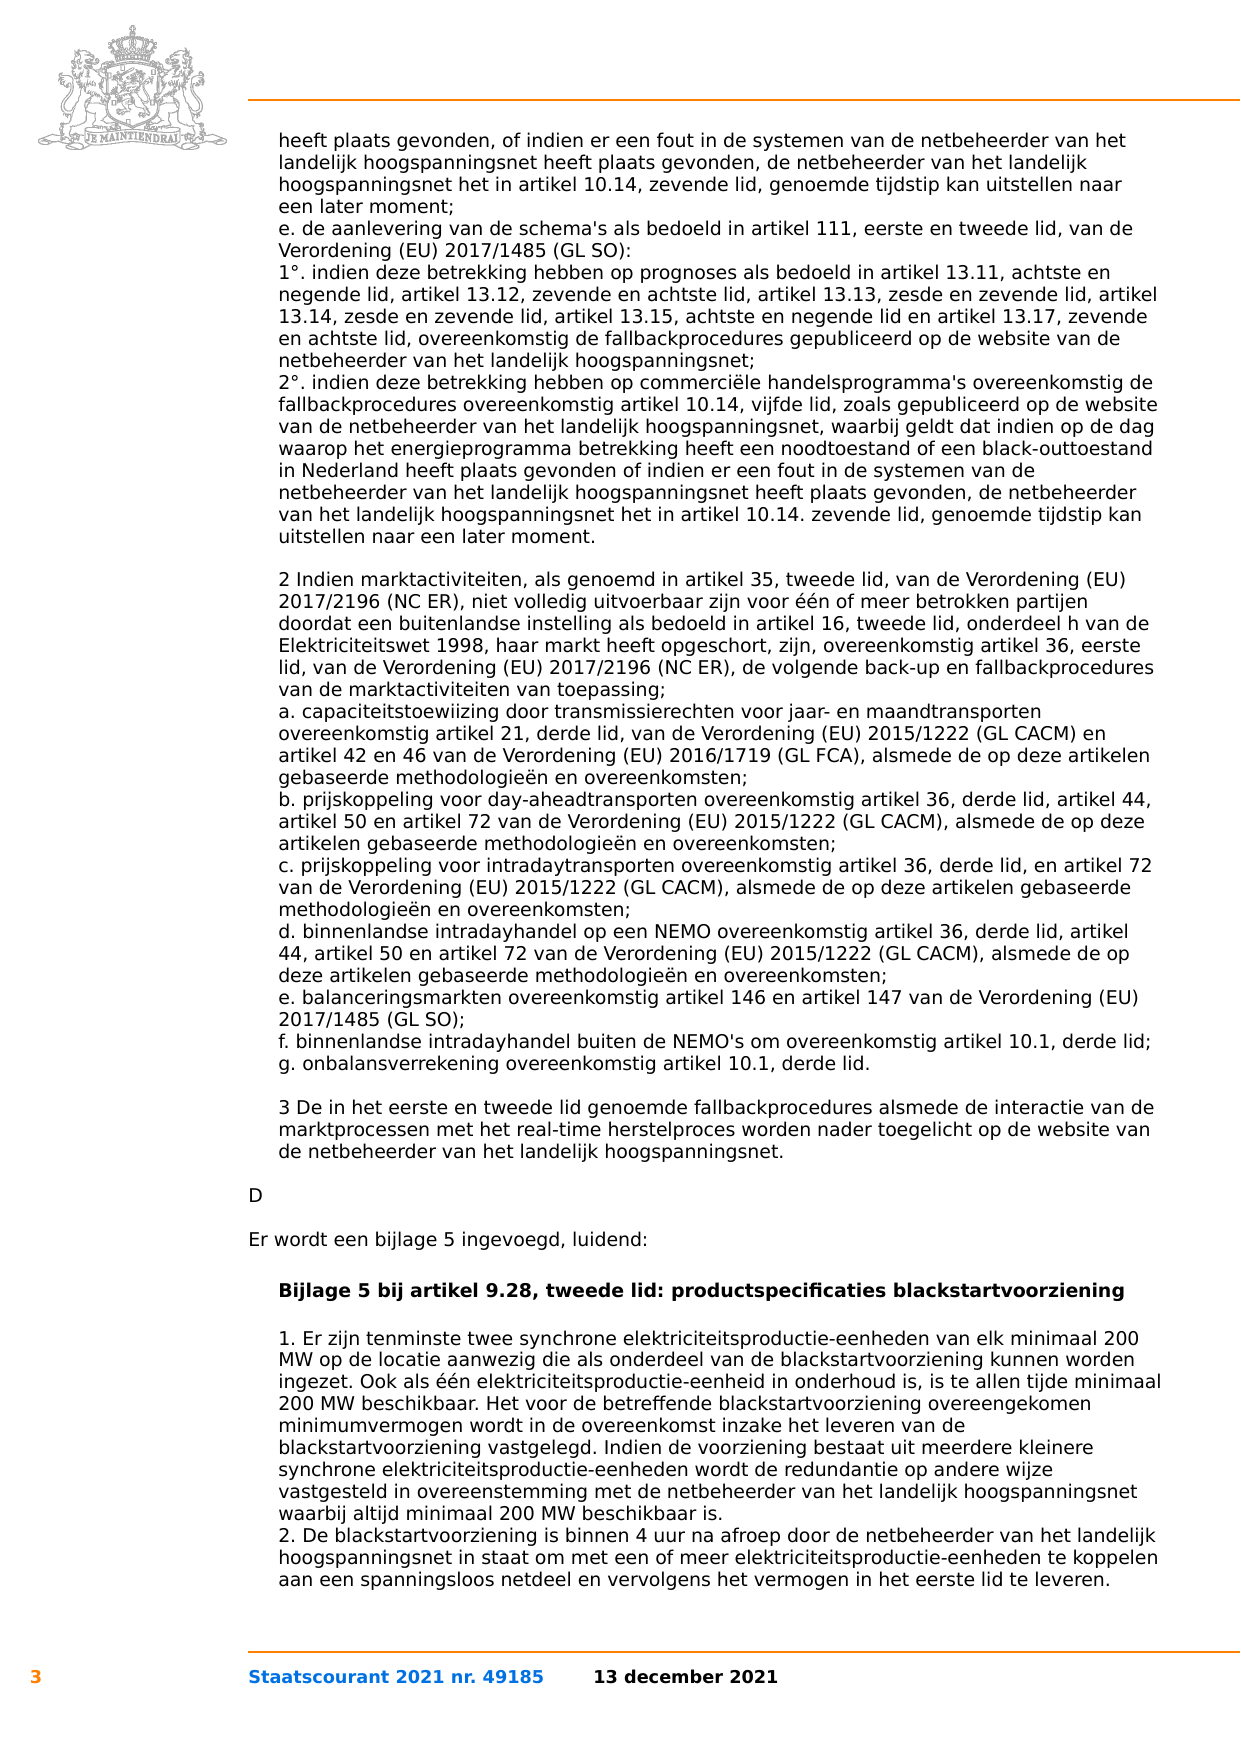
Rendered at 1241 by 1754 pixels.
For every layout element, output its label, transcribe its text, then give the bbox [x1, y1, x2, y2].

text Er wordt een bijlage 5 ingevoegd, luidend: [248, 1228, 1163, 1250]
text 2 Indien marktactiviteiten, als genoemd in artikel 35, tweede lid, van de Verordening (EU) 2017/2196 (NC ER), niet volledig uitvoerbaar zijn voor één of meer betrokken partijen doordat een buitenlandse instelling als bedoeld in artikel 16, tweede lid, onderdeel h van de Elektriciteitswet 1998, haar markt heeft opgeschort, zijn, overeenkomstig artikel 36, eerste lid, van de Verordening (EU) 2017/2196 (NC ER), de volgende back-up en fallbackprocedures van de marktactiviteiten van toepassing; [278, 569, 1163, 701]
text d. binnenlandse intradayhandel op een NEMO overeenkomstig artikel 36, derde lid, artikel 44, artikel 50 en artikel 72 van de Verordening (EU) 2015/1222 (GL CACM), alsmede de op deze artikelen gebaseerde methodologieën en overeenkomsten; [278, 921, 1163, 987]
text e. de aanlevering van de schema's als bedoeld in artikel 111, eerste en tweede lid, van de Verordening (EU) 2017/1485 (GL SO): [278, 218, 1163, 262]
text 3 De in het eerste en tweede lid genoemde fallbackprocedures alsmede de interactie van de marktprocessen met het real-time herstelproces worden nader toegelicht op de website van de netbeheerder van het landelijk hoogspanningsnet. [278, 1097, 1163, 1163]
text a. capaciteitstoewiizing door transmissierechten voor jaar- en maandtransporten overeenkomstig artikel 21, derde lid, van de Verordening (EU) 2015/1222 (GL CACM) en artikel 42 en 46 van de Verordening (EU) 2016/1719 (GL FCA), alsmede de op deze artikelen gebaseerde methodologieën en overeenkomsten; [278, 701, 1163, 789]
text b. prijskoppeling voor day-aheadtransporten overeenkomstig artikel 36, derde lid, artikel 44, artikel 50 en artikel 72 van de Verordening (EU) 2015/1222 (GL CACM), alsmede de op deze artikelen gebaseerde methodologieën en overeenkomsten; [278, 789, 1163, 855]
text 1. Er zijn tenminste twee synchrone elektriciteitsproductie-eenheden van elk minimaal 200 MW op de locatie aanwezig die als onderdeel van de blackstartvoorziening kunnen worden ingezet. Ook als één elektriciteitsproductie-eenheid in onderhoud is, is te allen tijde minimaal 200 MW beschikbaar. Het voor de betreffende blackstartvoorziening overeengekomen minimumvermogen wordt in de overeenkomst inzake het leveren van de blackstartvoorziening vastgelegd. Indien de voorziening bestaat uit meerdere kleinere synchrone elektriciteitsproductie-eenheden wordt de redundantie op andere wijze vastgesteld in overeenstemming met de netbeheerder van het landelijk hoogspanningsnet waarbij altijd minimaal 200 MW beschikbaar is. [278, 1327, 1163, 1525]
text D [248, 1184, 1163, 1207]
subtitle Bijlage 5 bij artikel 9.28, tweede lid: productspecificaties blackstartvoorziening [278, 1280, 1163, 1302]
text 1°. indien deze betrekking hebben op prognoses als bedoeld in artikel 13.11, achtste en negende lid, artikel 13.12, zevende en achtste lid, artikel 13.13, zesde en zevende lid, artikel 13.14, zesde en zevende lid, artikel 13.15, achtste en negende lid en artikel 13.17, zevende en achtste lid, overeenkomstig de fallbackprocedures gepubliceerd op de website van de netbeheerder van het landelijk hoogspanningsnet; [278, 262, 1163, 372]
picture [38, 25, 227, 150]
text e. balanceringsmarkten overeenkomstig artikel 146 en artikel 147 van de Verordening (EU) 2017/1485 (GL SO); [278, 987, 1163, 1031]
text heeft plaats gevonden, of indien er een fout in de systemen van de netbeheerder van het landelijk hoogspanningsnet heeft plaats gevonden, de netbeheerder van het landelijk hoogspanningsnet het in artikel 10.14, zevende lid, genoemde tijdstip kan uitstellen naar een later moment; [278, 130, 1163, 218]
text 2. De blackstartvoorziening is binnen 4 uur na afroep door de netbeheerder van het landelijk hoogspanningsnet in staat om met een of meer elektriciteitsproductie-eenheden te koppelen aan een spanningsloos netdeel en vervolgens het vermogen in het eerste lid te leveren. [278, 1525, 1163, 1591]
text 2°. indien deze betrekking hebben op commerciële handelsprogramma's overeenkomstig de fallbackprocedures overeenkomstig artikel 10.14, vijfde lid, zoals gepubliceerd op de website van de netbeheerder van het landelijk hoogspanningsnet, waarbij geldt dat indien op de dag waarop het energieprogramma betrekking heeft een noodtoestand of een black-outtoestand in Nederland heeft plaats gevonden of indien er een fout in de systemen van de netbeheerder van het landelijk hoogspanningsnet heeft plaats gevonden, de netbeheerder van het landelijk hoogspanningsnet het in artikel 10.14. zevende lid, genoemde tijdstip kan uitstellen naar een later moment. [278, 372, 1163, 547]
text c. prijskoppeling voor intradaytransporten overeenkomstig artikel 36, derde lid, en artikel 72 van de Verordening (EU) 2015/1222 (GL CACM), alsmede de op deze artikelen gebaseerde methodologieën en overeenkomsten; [278, 855, 1163, 921]
text g. onbalansverrekening overeenkomstig artikel 10.1, derde lid. [278, 1053, 1163, 1075]
text f. binnenlandse intradayhandel buiten de NEMO's om overeenkomstig artikel 10.1, derde lid; [278, 1031, 1163, 1053]
